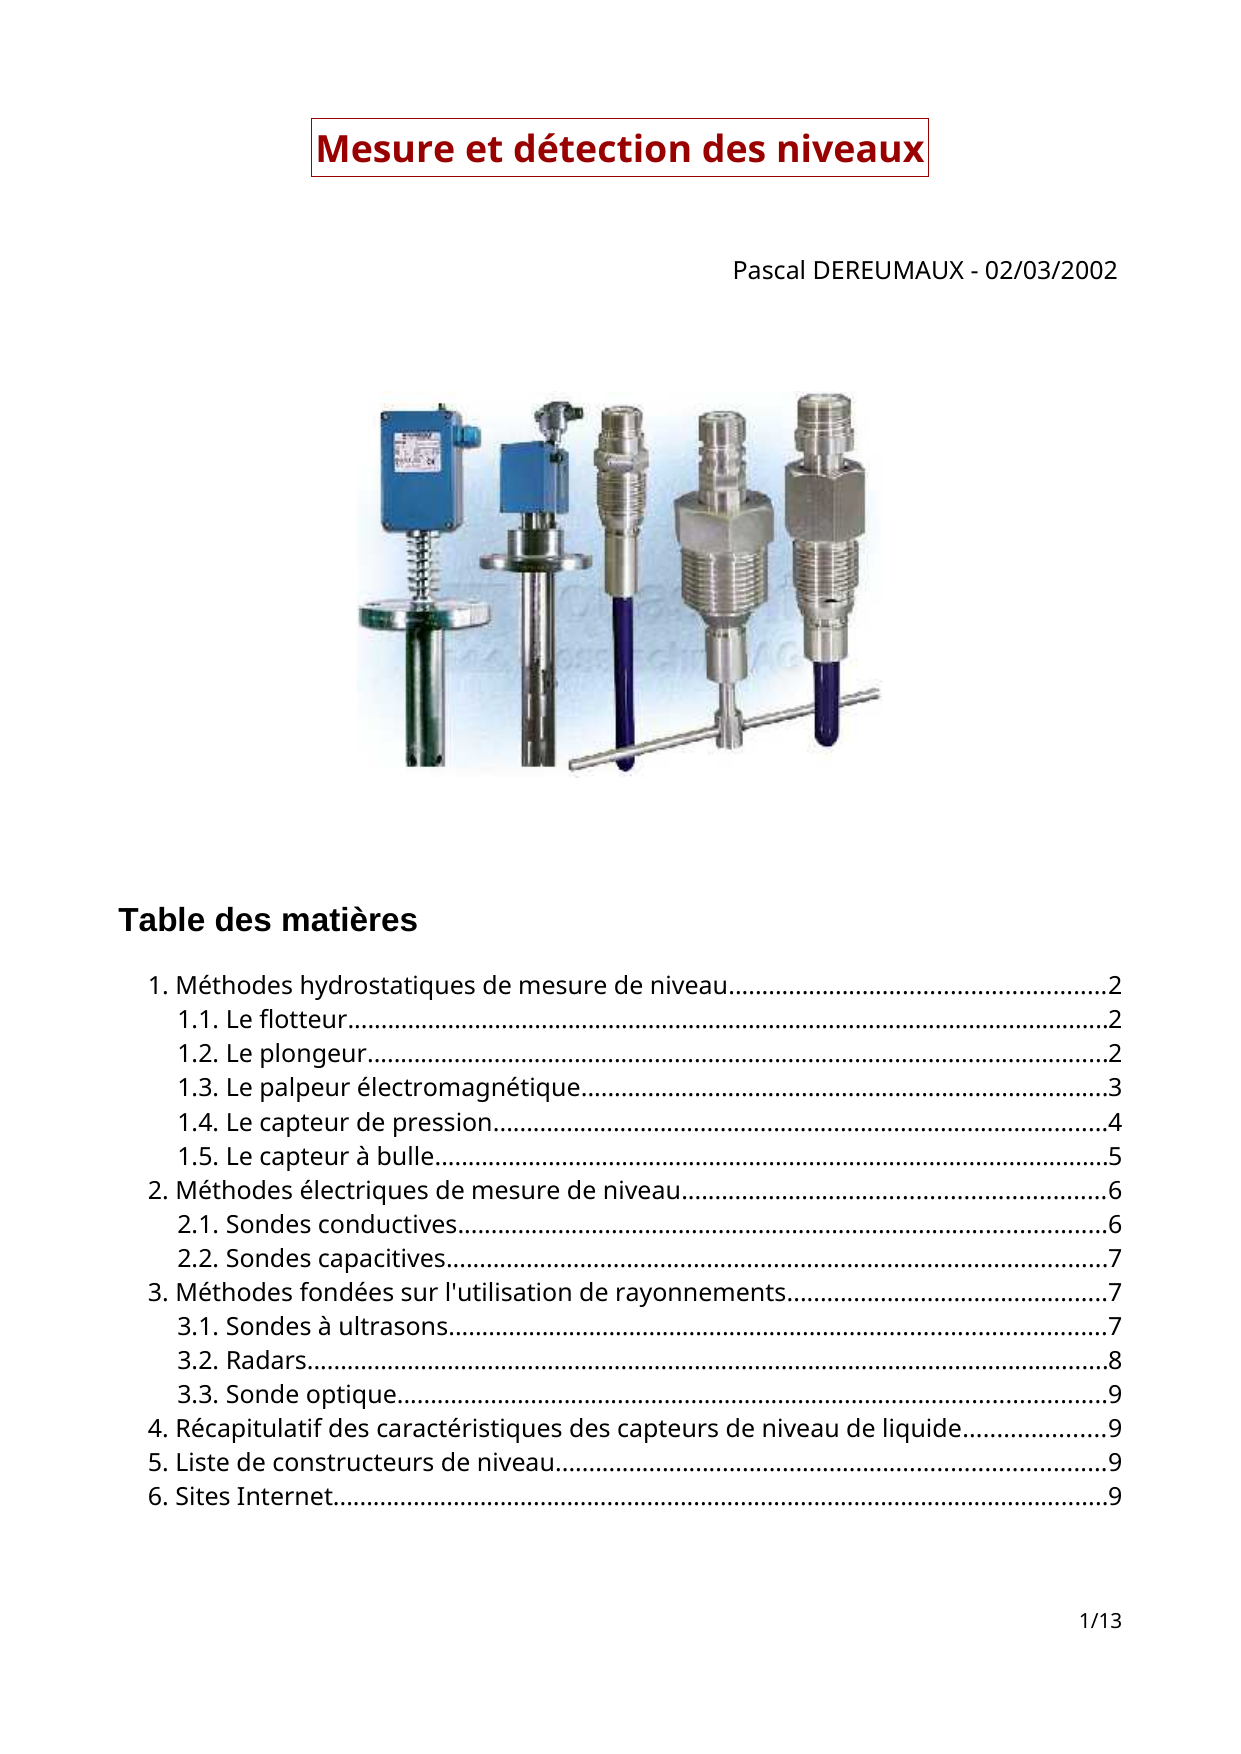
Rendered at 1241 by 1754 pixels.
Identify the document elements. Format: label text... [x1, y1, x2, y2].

text 3. Méthodes fondées sur l'utilisation de rayonnements 7 [148, 1274, 1122, 1308]
text 3.1. Sondes à ultrasons 7 [177, 1308, 1122, 1343]
text 6. Sites Internet 9 [148, 1479, 1122, 1513]
text [118, 118, 311, 177]
text 3.2. Radars 8 [177, 1343, 1122, 1377]
text 5. Liste de constructeurs de niveau 9 [148, 1445, 1122, 1479]
text 1.5. Le capteur à bulle 5 [177, 1138, 1122, 1172]
text Mesure et détection des niveaux [312, 119, 928, 176]
subtitle Table des matières [118, 900, 1122, 938]
text 4. Récapitulatif des caractéristiques des capteurs de niveau de liquide 9 [148, 1411, 1122, 1445]
text [929, 118, 1122, 177]
text 3.3. Sonde optique 9 [177, 1377, 1122, 1411]
text 1.1. Le flotteur 2 [177, 1002, 1122, 1036]
text 1. Méthodes hydrostatiques de mesure de niveau 2 [148, 968, 1122, 1002]
picture [356, 391, 884, 778]
text 2.1. Sondes conductives 6 [177, 1206, 1122, 1240]
text Pascal DEREUMAUX - 02/03/2002 [118, 248, 1121, 291]
text 2. Méthodes électriques de mesure de niveau 6 [148, 1172, 1122, 1206]
text 1.3. Le palpeur électromagnétique 3 [177, 1070, 1122, 1104]
text 2.2. Sondes capacitives 7 [177, 1240, 1122, 1274]
text 1.2. Le plongeur 2 [177, 1036, 1122, 1070]
text 1.4. Le capteur de pression 4 [177, 1104, 1122, 1138]
